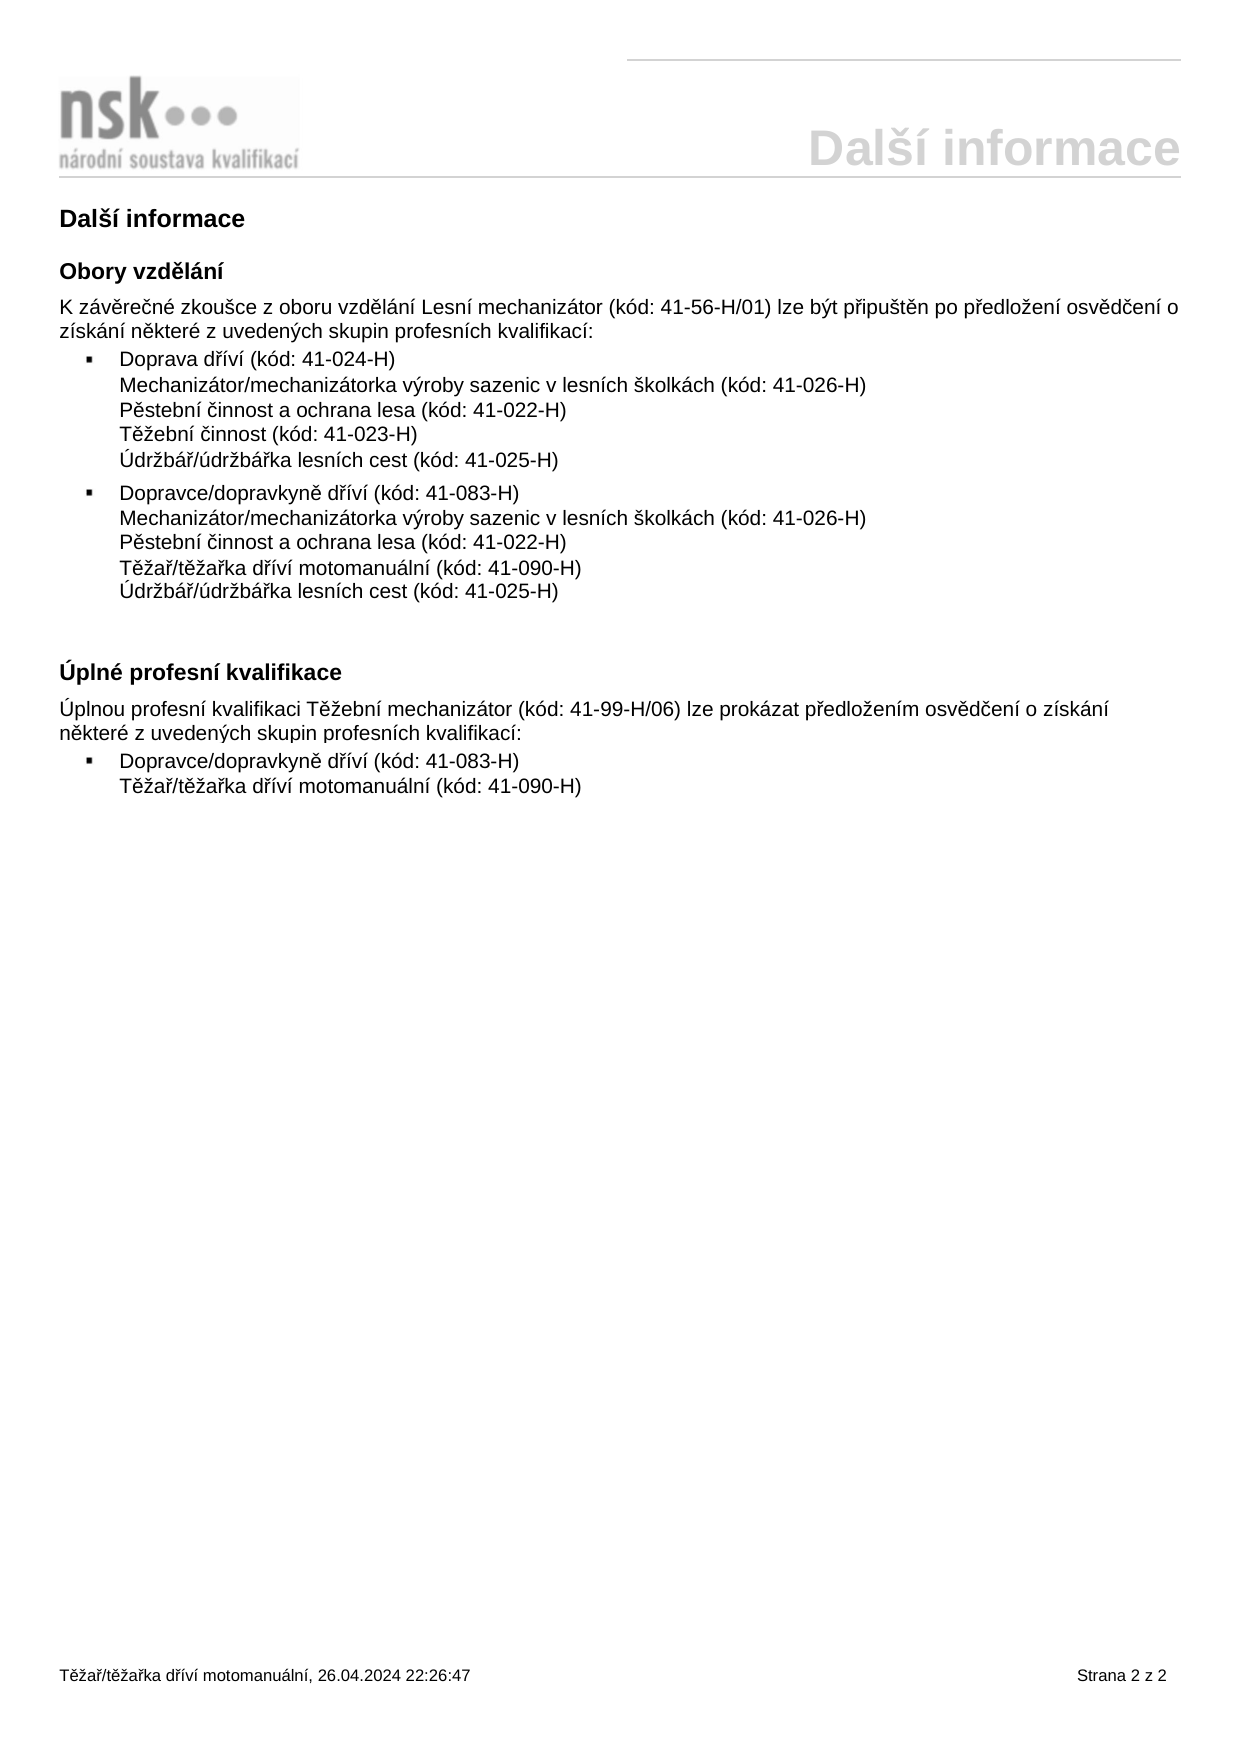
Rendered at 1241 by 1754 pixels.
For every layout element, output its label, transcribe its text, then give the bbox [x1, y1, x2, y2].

picture [58, 59, 620, 171]
picture [59, 347, 119, 372]
table_cell [482, 605, 619, 636]
table_cell [619, 636, 627, 648]
table_cell [119, 831, 482, 1131]
table_cell [59, 605, 119, 636]
table_cell [119, 1395, 482, 1658]
table_cell [482, 236, 619, 248]
table_cell [482, 831, 619, 1131]
table_cell [59, 506, 119, 530]
table_cell [59, 373, 119, 398]
table_cell [1167, 472, 1181, 481]
table_cell [59, 422, 119, 448]
table_cell [861, 636, 1167, 648]
table_cell [627, 236, 861, 248]
table_cell [627, 194, 861, 200]
table_cell Těžař/těžařka dříví motomanuální (kód: 41-090-H) [119, 774, 1181, 798]
table_cell [627, 605, 861, 636]
table_cell [619, 798, 627, 831]
table_cell [627, 636, 861, 648]
table_cell [59, 194, 119, 200]
table_cell [1167, 636, 1181, 648]
table_cell [59, 530, 119, 555]
table_cell [627, 798, 861, 831]
table_cell [482, 1131, 619, 1395]
table_cell [119, 1131, 482, 1395]
table_cell [59, 1395, 119, 1658]
table_cell [861, 472, 1167, 481]
table_cell Těžař/těžařka dříví motomanuální, 26.04.2024 22:26:47 [59, 1658, 861, 1694]
table_cell [1167, 1658, 1181, 1694]
table_cell [1167, 1131, 1181, 1395]
table_cell Údržbář/údržbářka lesních cest (kód: 41-025-H) [119, 448, 1181, 472]
table_cell [861, 194, 1167, 200]
table_cell [627, 343, 861, 347]
table_cell [627, 1131, 861, 1395]
table_cell Pěstební činnost a ochrana lesa (kód: 41-022-H) [119, 398, 1181, 422]
table_cell [861, 605, 1167, 636]
table_cell [861, 798, 1167, 831]
table_cell [619, 743, 627, 749]
table_cell [619, 194, 627, 200]
table_cell [619, 831, 627, 1131]
table_cell Mechanizátor/mechanizátorka výroby sazenic v lesních školkách (kód: 41-026-H) [119, 373, 1181, 398]
table_cell [861, 1131, 1167, 1395]
table_cell K závěrečné zkoušce z oboru vzdělání Lesní mechanizátor (kód: 41-56-H/01) lze být připuštěn po předložení osvědčení o získání některé z uvedených skupin profesních kvalifikací: [59, 295, 1181, 343]
table_cell [59, 1131, 119, 1395]
table_cell [119, 605, 482, 636]
picture [59, 480, 119, 505]
table_cell [1167, 194, 1181, 200]
table_cell Úplné profesní kvalifikace [59, 648, 1181, 696]
table_cell [1167, 798, 1181, 831]
table_cell Mechanizátor/mechanizátorka výroby sazenic v lesních školkách (kód: 41-026-H) [119, 506, 1181, 530]
table_cell [59, 743, 119, 748]
table_cell [861, 236, 1167, 248]
table_cell [59, 579, 119, 605]
table_cell Strana 2 z 2 [861, 1658, 1167, 1694]
table_cell [119, 171, 482, 176]
table_cell [627, 472, 861, 481]
table_cell [119, 343, 482, 347]
table_cell [619, 1395, 627, 1658]
table_cell [861, 743, 1167, 749]
table_cell [59, 178, 1181, 194]
picture [59, 748, 119, 773]
table_cell [59, 472, 119, 480]
table_cell [482, 798, 619, 831]
table_cell [59, 831, 119, 1131]
table_cell [482, 194, 619, 200]
table_cell [119, 236, 482, 248]
table_cell [1167, 236, 1181, 248]
table_cell [1167, 1395, 1181, 1658]
table_cell Další informace [59, 200, 1181, 236]
table_cell Dopravce/dopravkyně dříví (kód: 41-083-H) [119, 749, 1181, 774]
table_cell Doprava dříví (kód: 41-024-H) [119, 347, 1181, 373]
table_cell [861, 831, 1167, 1131]
table_cell [627, 1395, 861, 1658]
table_cell [1167, 743, 1181, 749]
table_cell Další informace [627, 61, 1181, 176]
table_cell [119, 636, 482, 648]
table_cell [861, 343, 1167, 347]
table_cell [482, 343, 619, 347]
table_cell [59, 343, 119, 347]
table_cell [482, 171, 619, 176]
table_cell Obory vzdělání [59, 248, 1181, 295]
table_cell [620, 59, 627, 170]
table_cell [482, 1395, 619, 1658]
table_cell Dopravce/dopravkyně dříví (kód: 41-083-H) [119, 481, 1181, 506]
table_cell [482, 743, 619, 749]
table_cell [119, 743, 482, 749]
table_cell [482, 636, 619, 648]
table_cell [482, 472, 619, 481]
table_cell [861, 1395, 1167, 1658]
table_cell [619, 472, 627, 481]
table_cell [59, 448, 119, 472]
table_cell Těžař/těžařka dříví motomanuální (kód: 41-090-H) [119, 555, 1181, 579]
table_cell [59, 798, 119, 831]
table_cell [619, 1131, 627, 1395]
table_cell [1167, 605, 1181, 636]
table_cell [59, 774, 119, 798]
table_cell [619, 236, 627, 248]
table_cell [59, 171, 119, 176]
table_cell [59, 236, 119, 248]
table_cell [619, 605, 627, 636]
table_cell [119, 472, 482, 481]
table_cell Úplnou profesní kvalifikaci Těžební mechanizátor (kód: 41-99-H/06) lze prokázat předložením osvědčení o získání některé z uvedených skupin profesních kvalifikací: [59, 696, 1181, 743]
table_cell [59, 555, 119, 579]
table_cell Údržbář/údržbářka lesních cest (kód: 41-025-H) [119, 579, 1181, 605]
table_cell Těžební činnost (kód: 41-023-H) [119, 422, 1181, 448]
table_cell [119, 194, 482, 200]
table_cell [627, 743, 861, 749]
table_cell Pěstební činnost a ochrana lesa (kód: 41-022-H) [119, 530, 1181, 555]
table_cell [627, 831, 861, 1131]
table_cell [1167, 343, 1181, 347]
table_cell [619, 170, 627, 176]
table_cell [1167, 831, 1181, 1131]
table_cell [119, 798, 482, 831]
table_cell [59, 398, 119, 422]
table_cell [59, 636, 119, 648]
